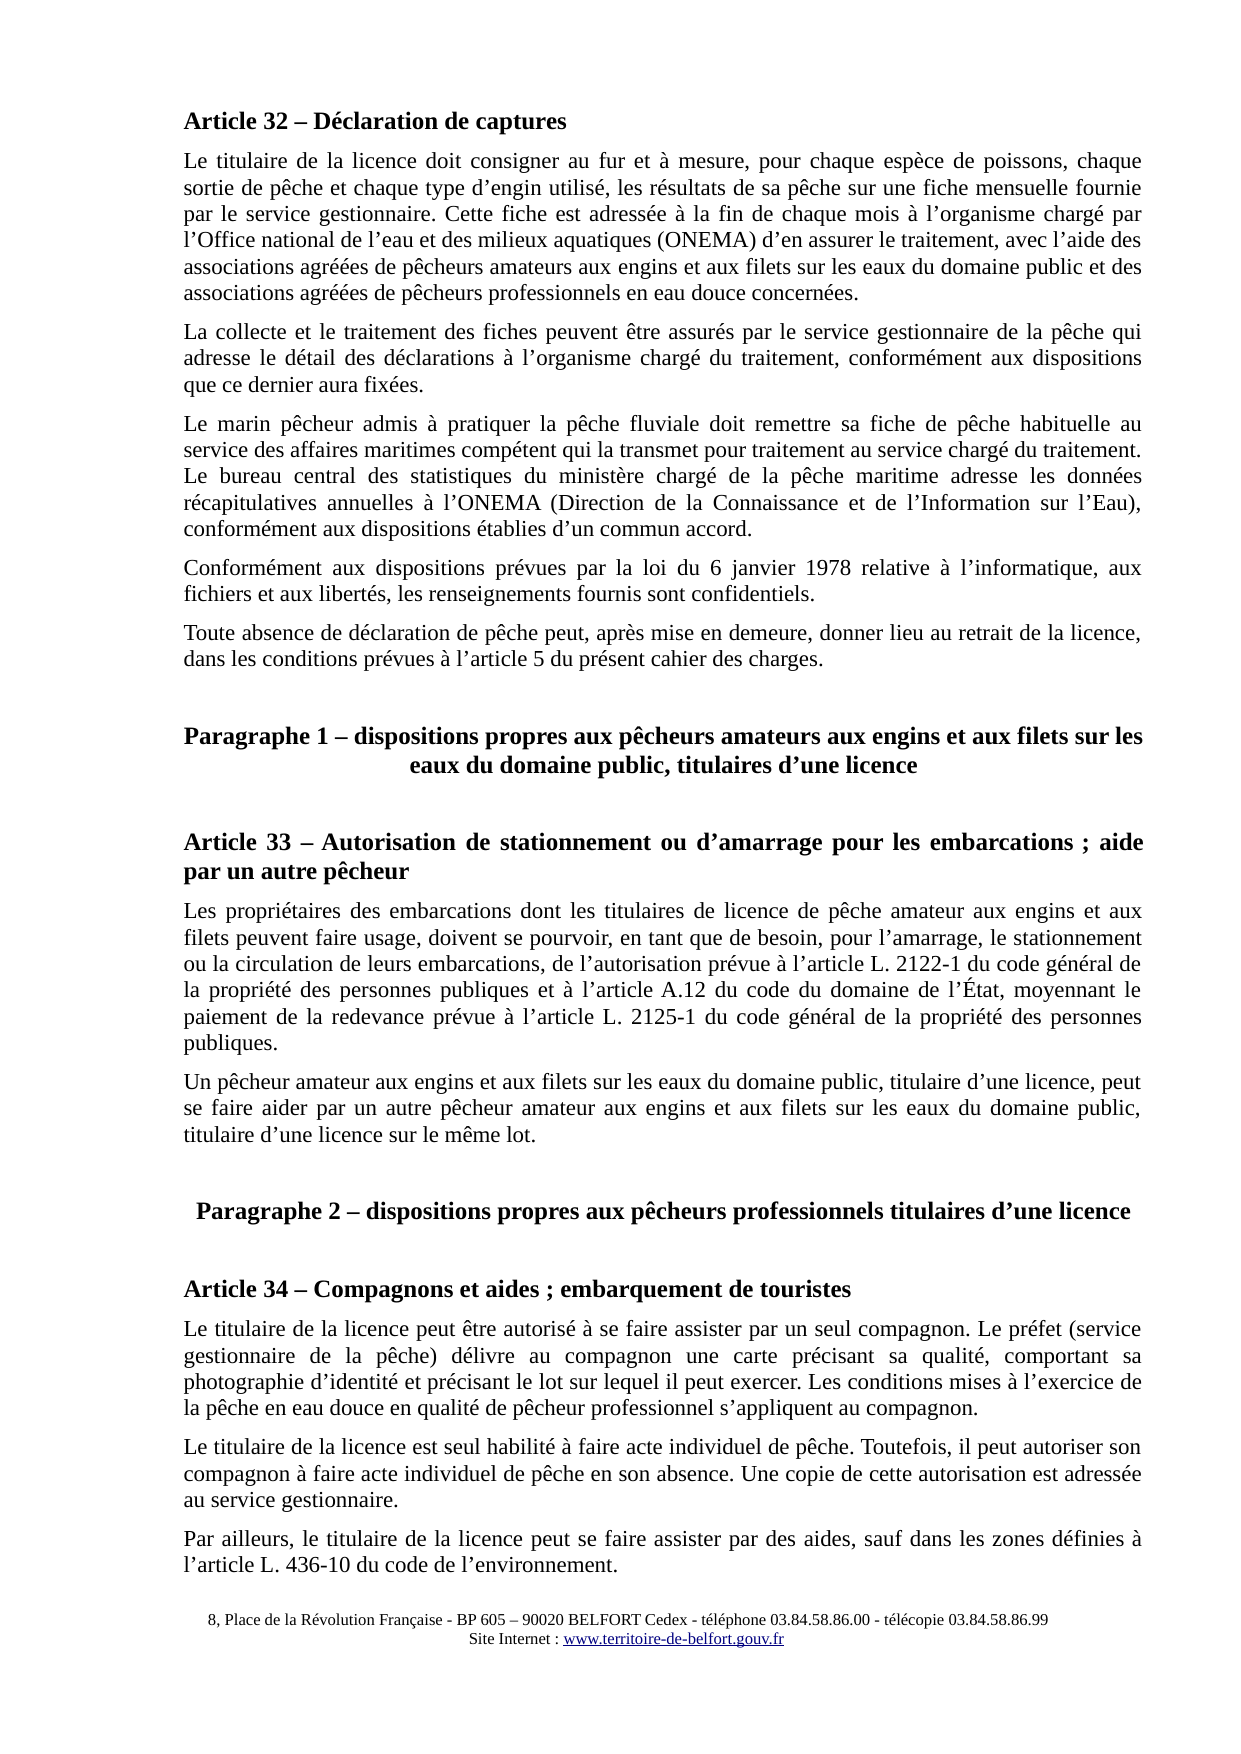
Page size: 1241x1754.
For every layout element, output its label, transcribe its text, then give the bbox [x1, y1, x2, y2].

text Le titulaire de la licence peut être autorisé à se faire assister par un seul compagnon. Le préfet (service gestionnaire de la pêche) délivre au compagnon une carte précisant sa qualité, comportant sa photographie d’identité et précisant le lot sur lequel il peut exercer. Les conditions mises à l’exercice de la pêche en eau douce en qualité de pêcheur professionnel s’appliquent au compagnon. [183, 1315, 1144, 1421]
text Les propriétaires des embarcations dont les titulaires de licence de pêche amateur aux engins et aux filets peuvent faire usage, doivent se pourvoir, en tant que de besoin, pour l’amarrage, le stationnement ou la circulation de leurs embarcations, de l’autorisation prévue à l’article L. 2122-1 du code général de la propriété des personnes publiques et à l’article A.12 du code du domaine de l’État, moyennant le paiement de la redevance prévue à l’article L. 2125-1 du code général de la propriété des personnes publiques. [183, 897, 1144, 1056]
text Article 32 – Déclaration de captures [183, 106, 1144, 135]
text La collecte et le traitement des fiches peuvent être assurés par le service gestionnaire de la pêche qui adresse le détail des déclarations à l’organisme chargé du traitement, conformément aux dispositions que ce dernier aura fixées. [183, 318, 1144, 397]
text Paragraphe 1 – dispositions propres aux pêcheurs amateurs aux engins et aux filets sur les eaux du domaine public, titulaires d’une licence [183, 721, 1144, 778]
text Article 33 – Autorisation de stationnement ou d’amarrage pour les embarcations ; aide par un autre pêcheur [183, 827, 1144, 885]
text Conformément aux dispositions prévues par la loi du 6 janvier 1978 relative à l’informatique, aux fichiers et aux libertés, les renseignements fournis sont confidentiels. [183, 554, 1144, 607]
text Le titulaire de la licence doit consigner au fur et à mesure, pour chaque espèce de poissons, chaque sortie de pêche et chaque type d’engin utilisé, les résultats de sa pêche sur une fiche mensuelle fournie par le service gestionnaire. Cette fiche est adressée à la fin de chaque mois à l’organisme chargé par l’Office national de l’eau et des milieux aquatiques (ONEMA) d’en assurer le traitement, avec l’aide des associations agréées de pêcheurs amateurs aux engins et aux filets sur les eaux du domaine public et des associations agréées de pêcheurs professionnels en eau douce concernées. [183, 147, 1144, 306]
text Le titulaire de la licence est seul habilité à faire acte individuel de pêche. Toutefois, il peut autoriser son compagnon à faire acte individuel de pêche en son absence. Une copie de cette autorisation est adressée au service gestionnaire. [183, 1433, 1144, 1512]
text Article 34 – Compagnons et aides ; embarquement de touristes [183, 1274, 1144, 1303]
text Toute absence de déclaration de pêche peut, après mise en demeure, donner lieu au retrait de la licence, dans les conditions prévues à l’article 5 du présent cahier des charges. [183, 619, 1144, 672]
text Paragraphe 2 – dispositions propres aux pêcheurs professionnels titulaires d’une licence [183, 1196, 1144, 1225]
text Un pêcheur amateur aux engins et aux filets sur les eaux du domaine public, titulaire d’une licence, peut se faire aider par un autre pêcheur amateur aux engins et aux filets sur les eaux du domaine public, titulaire d’une licence sur le même lot. [183, 1068, 1144, 1147]
text Le marin pêcheur admis à pratiquer la pêche fluviale doit remettre sa fiche de pêche habituelle au service des affaires maritimes compétent qui la transmet pour traitement au service chargé du traitement. Le bureau central des statistiques du ministère chargé de la pêche maritime adresse les données récapitulatives annuelles à l’ONEMA (Direction de la Connaissance et de l’Information sur l’Eau), conformément aux dispositions établies d’un commun accord. [183, 410, 1144, 541]
text Par ailleurs, le titulaire de la licence peut se faire assister par des aides, sauf dans les zones définies à l’article L. 436-10 du code de l’environnement. [183, 1525, 1144, 1577]
